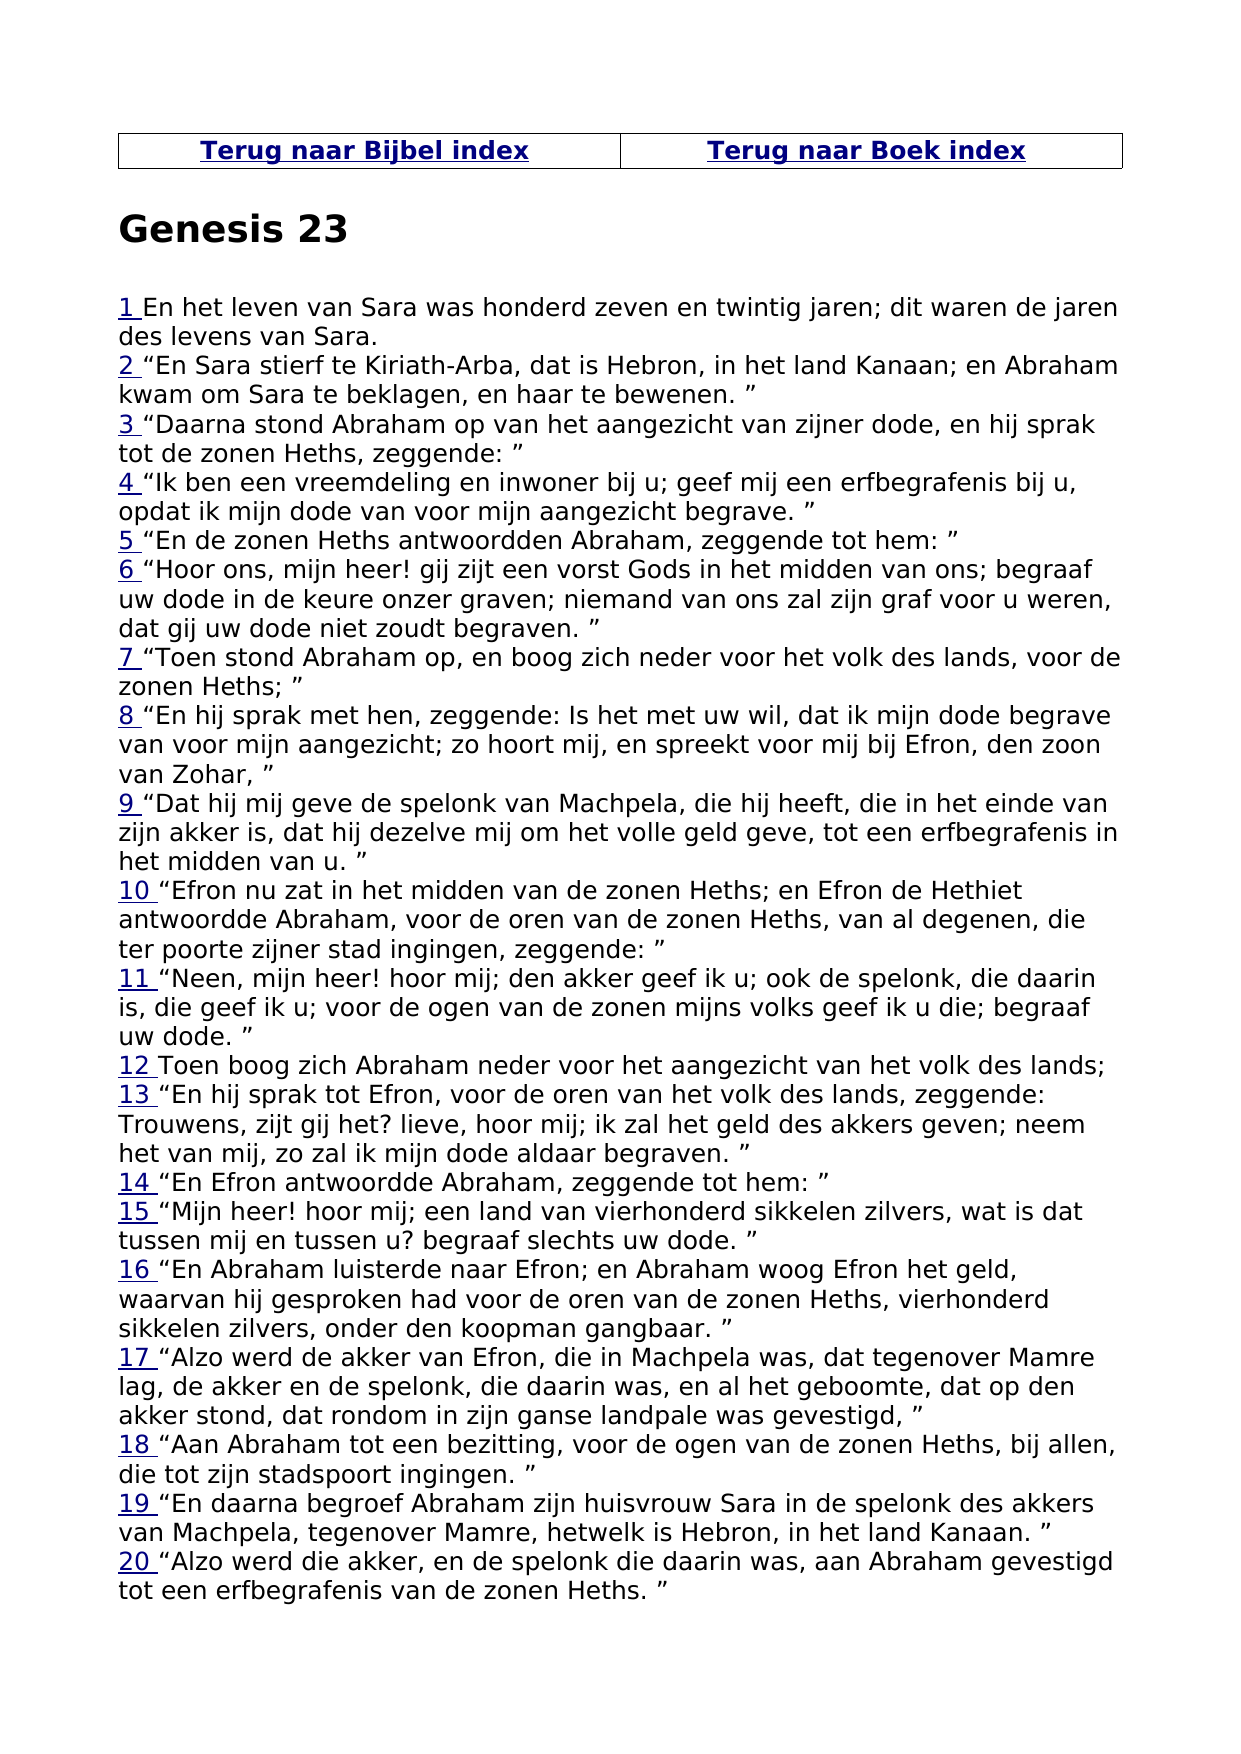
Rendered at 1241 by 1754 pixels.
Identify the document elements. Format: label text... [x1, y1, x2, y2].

table_header Terug naar Bijbel index [119, 134, 620, 168]
text 1 En het leven van Sara was honderd zeven en twintig jaren; dit waren de jaren des levens van Sara. 2 “En Sara stierf te Kiriath-Arba, dat is Hebron, in het land Kanaan; en Abraham kwam om Sara te beklagen, en haar te bewenen. ” 3 “Daarna stond Abraham op van het aangezicht van zijner dode, en hij sprak tot de zonen Heths, zeggende: ” 4 “Ik ben een vreemdeling en inwoner bij u; geef mij een erfbegrafenis bij u, opdat ik mijn dode van voor mijn aangezicht begrave. ” 5 “En de zonen Heths antwoordden Abraham, zeggende tot hem: ” 6 “Hoor ons, mijn heer! gij zijt een vorst Gods in het midden van ons; begraaf uw dode in de keure onzer graven; niemand van ons zal zijn graf voor u weren, dat gij uw dode niet zoudt begraven. ” 7 “Toen stond Abraham op, en boog zich neder voor het volk des lands, voor de zonen Heths; ” 8 “En hij sprak met hen, zeggende: Is het met uw wil, dat ik mijn dode begrave van voor mijn aangezicht; zo hoort mij, en spreekt voor mij bij Efron, den zoon van Zohar, ” 9 “Dat hij mij geve de spelonk van Machpela, die hij heeft, die in het einde van zijn akker is, dat hij dezelve mij om het volle geld geve, tot een erfbegrafenis in het midden van u. ” 10 “Efron nu zat in het midden van de zonen Heths; en Efron de Hethiet antwoordde Abraham, voor de oren van de zonen Heths, van al degenen, die ter poorte zijner stad ingingen, zeggende: ” 11 “Neen, mijn heer! hoor mij; den akker geef ik u; ook de spelonk, die daarin is, die geef ik u; voor de ogen van de zonen mijns volks geef ik u die; begraaf uw dode. ” 12 Toen boog zich Abraham neder voor het aangezicht van het volk des lands; 13 “En hij sprak tot Efron, voor de oren van het volk des lands, zeggende: Trouwens, zijt gij het? lieve, hoor mij; ik zal het geld des akkers geven; neem het van mij, zo zal ik mijn dode aldaar begraven. ” 14 “En Efron antwoordde Abraham, zeggende tot hem: ” 15 “Mijn heer! hoor mij; een land van vierhonderd sikkelen zilvers, wat is dat tussen mij en tussen u? begraaf slechts uw dode. ” 16 “En Abraham luisterde naar Efron; en Abraham woog Efron het geld, waarvan hij gesproken had voor de oren van de zonen Heths, vierhonderd sikkelen zilvers, onder den koopman gangbaar. ” 17 “Alzo werd de akker van Efron, die in Machpela was, dat tegenover Mamre lag, de akker en de spelonk, die daarin was, en al het geboomte, dat op den akker stond, dat rondom in zijn ganse landpale was gevestigd, ” 18 “Aan Abraham tot een bezitting, voor de ogen van de zonen Heths, bij allen, die tot zijn stadspoort ingingen. ” 19 “En daarna begroef Abraham zijn huisvrouw Sara in de spelonk des akkers van Machpela, tegenover Mamre, hetwelk is Hebron, in het land Kanaan. ” 20 “Alzo werd die akker, en de spelonk die daarin was, aan Abraham gevestigd tot een erfbegrafenis van de zonen Heths. ” [118, 264, 1122, 1606]
subtitle Genesis 23 [118, 208, 1122, 252]
table_header Terug naar Boek index [621, 134, 1122, 168]
